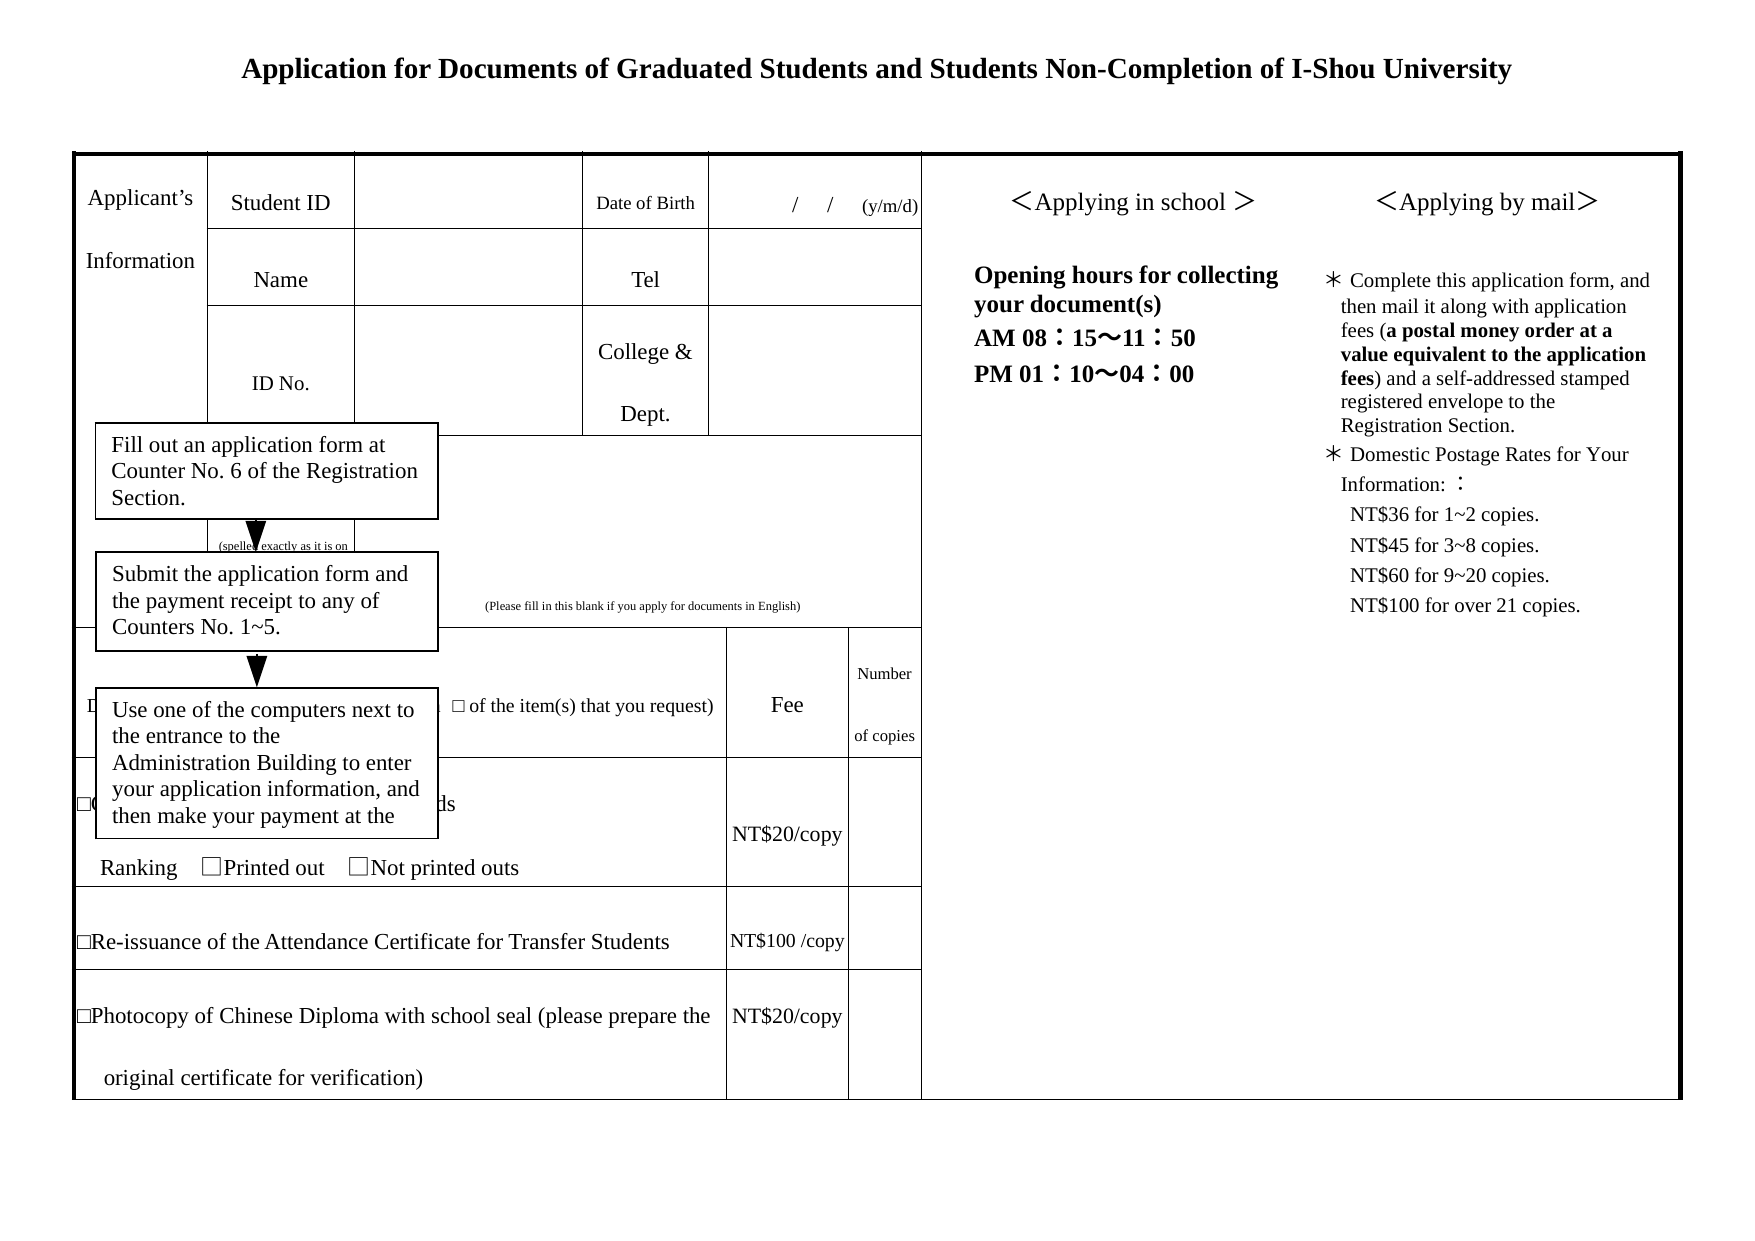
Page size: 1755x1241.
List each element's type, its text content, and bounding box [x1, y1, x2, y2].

table_cell NT$20/copy [727, 970, 848, 1098]
table_cell Name [208, 229, 354, 305]
table_cell □Photocopy of Chinese Diploma with school seal (please prepare the original certificate for verification) [76, 970, 726, 1098]
table_cell (Please fill in this blank if you apply for documents in English) [355, 436, 921, 627]
table_header [355, 156, 582, 228]
table_header ＜Applying in school ＞ ＜Applying by mail＞ [922, 156, 1678, 1098]
table_cell □Re-issuance of the Attendance Certificate for Transfer Students [76, 887, 726, 969]
table_cell [709, 306, 921, 434]
table_cell ID No. [208, 306, 354, 422]
table_cell □Chinese transcripts of academic records Ranking □Printed out □Not printed outs [76, 758, 726, 886]
table_cell [849, 887, 921, 969]
table_header Applicant’s Information [76, 156, 207, 627]
table_cell Tel [583, 229, 708, 305]
table_cell NT$20/copy [727, 758, 848, 886]
table_header ＜Applying in school ＞ ＜Applying by mail＞ [97, 689, 437, 838]
table_header Student ID [208, 156, 354, 228]
table_header ＜Applying in school ＞ ＜Applying by mail＞ [96, 424, 437, 518]
table_cell NT$100 /copy [727, 887, 848, 969]
table_cell Number of copies [849, 628, 921, 756]
table_header / / (y/m/d) [709, 156, 921, 228]
table_header ＜Applying in school ＞ ＜Applying by mail＞ [97, 553, 437, 650]
table_cell [849, 970, 921, 1098]
table_cell [709, 229, 921, 305]
table_cell English Name (spelled exactly as it is on your passport) [257, 520, 354, 551]
text Application for Documents of Graduated Students and Students Non-Completion of I-Shou University [59, 26, 1695, 89]
table_cell [355, 229, 582, 305]
table_cell English Name (spelled exactly as it is on your passport) [208, 520, 255, 551]
table_cell Document(s) Requested (Please check() in □ of the item(s) that you request) [76, 628, 726, 756]
table_cell [849, 758, 921, 886]
table_cell [355, 306, 582, 434]
table_cell College & Dept. [583, 306, 708, 434]
table_cell Fee [727, 628, 848, 756]
table_header Date of Birth [583, 156, 708, 228]
